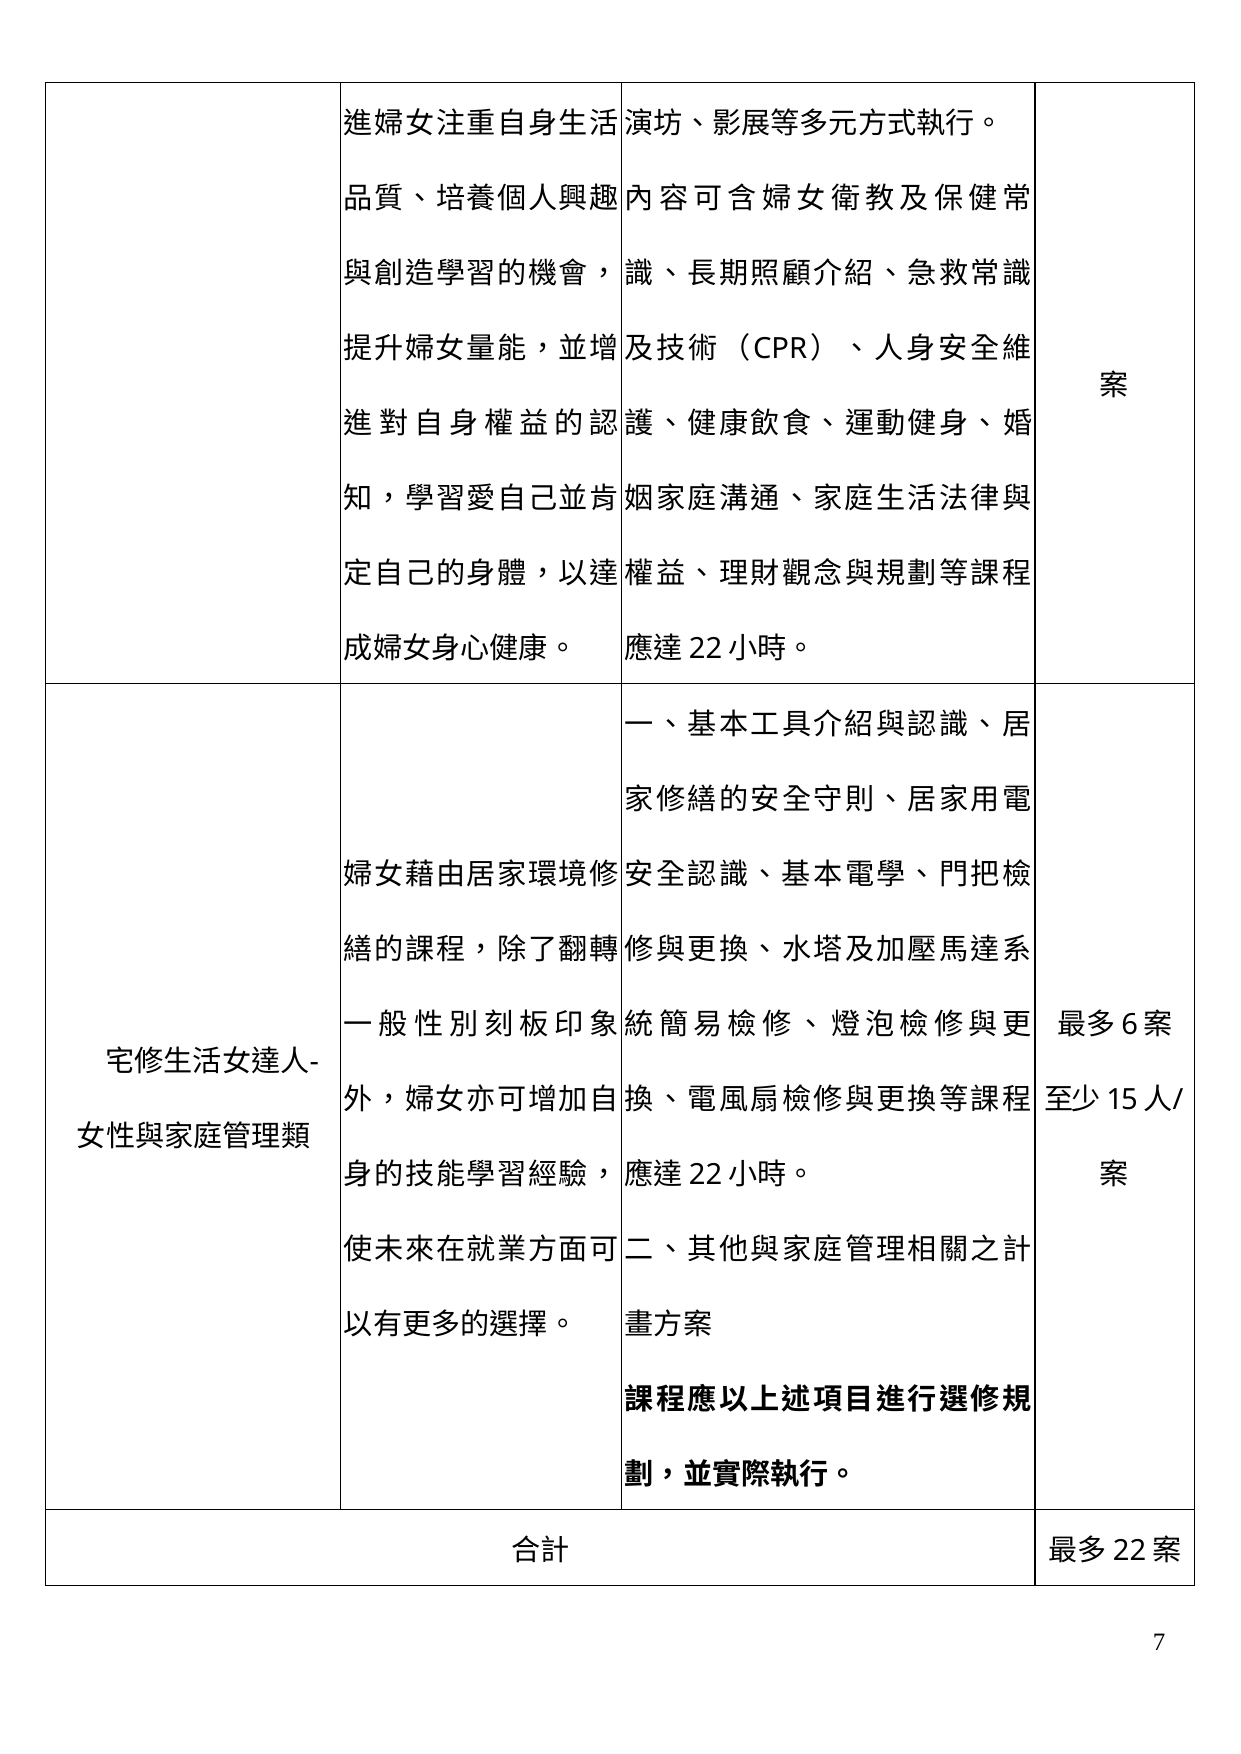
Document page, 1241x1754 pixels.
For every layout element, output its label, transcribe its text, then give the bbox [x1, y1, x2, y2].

table_cell 婦女藉由居家環境修繕的課程，除了翻轉一般性別刻板印象外，婦女亦可增加自身的技能學習經驗，使未來在就業方面可以有更多的選擇。 [341, 684, 621, 1509]
table_cell 一、基本工具介紹與認識、居家修繕的安全守則、居家用電安全認識、基本電學、門把檢修與更換、水塔及加壓馬達系統簡易檢修、燈泡檢修與更換、電風扇檢修與更換等課程應達22小時。 二、其他與家庭管理相關之計畫方案 課程應以上述項目進行選修規劃，並實際執行。 [622, 684, 1034, 1509]
table_cell 最多22案 [1036, 1510, 1194, 1585]
table_cell 最多6案 至少15人/案 [1036, 684, 1194, 1509]
table_cell [46, 83, 340, 683]
table_cell 合計 [46, 1510, 1034, 1585]
table_cell 演坊、影展等多元方式執行。 內容可含婦女衛教及保健常識、長期照顧介紹、急救常識及技術（CPR）、人身安全維護、健康飲食、運動健身、婚姻家庭溝通、家庭生活法律與權益、理財觀念與規劃等課程應達22小時。 [622, 83, 1034, 683]
table_cell 宅修生活女達人- 女性與家庭管理類 [46, 684, 340, 1509]
table_cell 進婦女注重自身生活品質、培養個人興趣與創造學習的機會，提升婦女量能，並增進對自身權益的認知，學習愛自己並肯定自己的身體，以達成婦女身心健康。 [341, 83, 621, 683]
table_cell 案 [1036, 83, 1194, 683]
